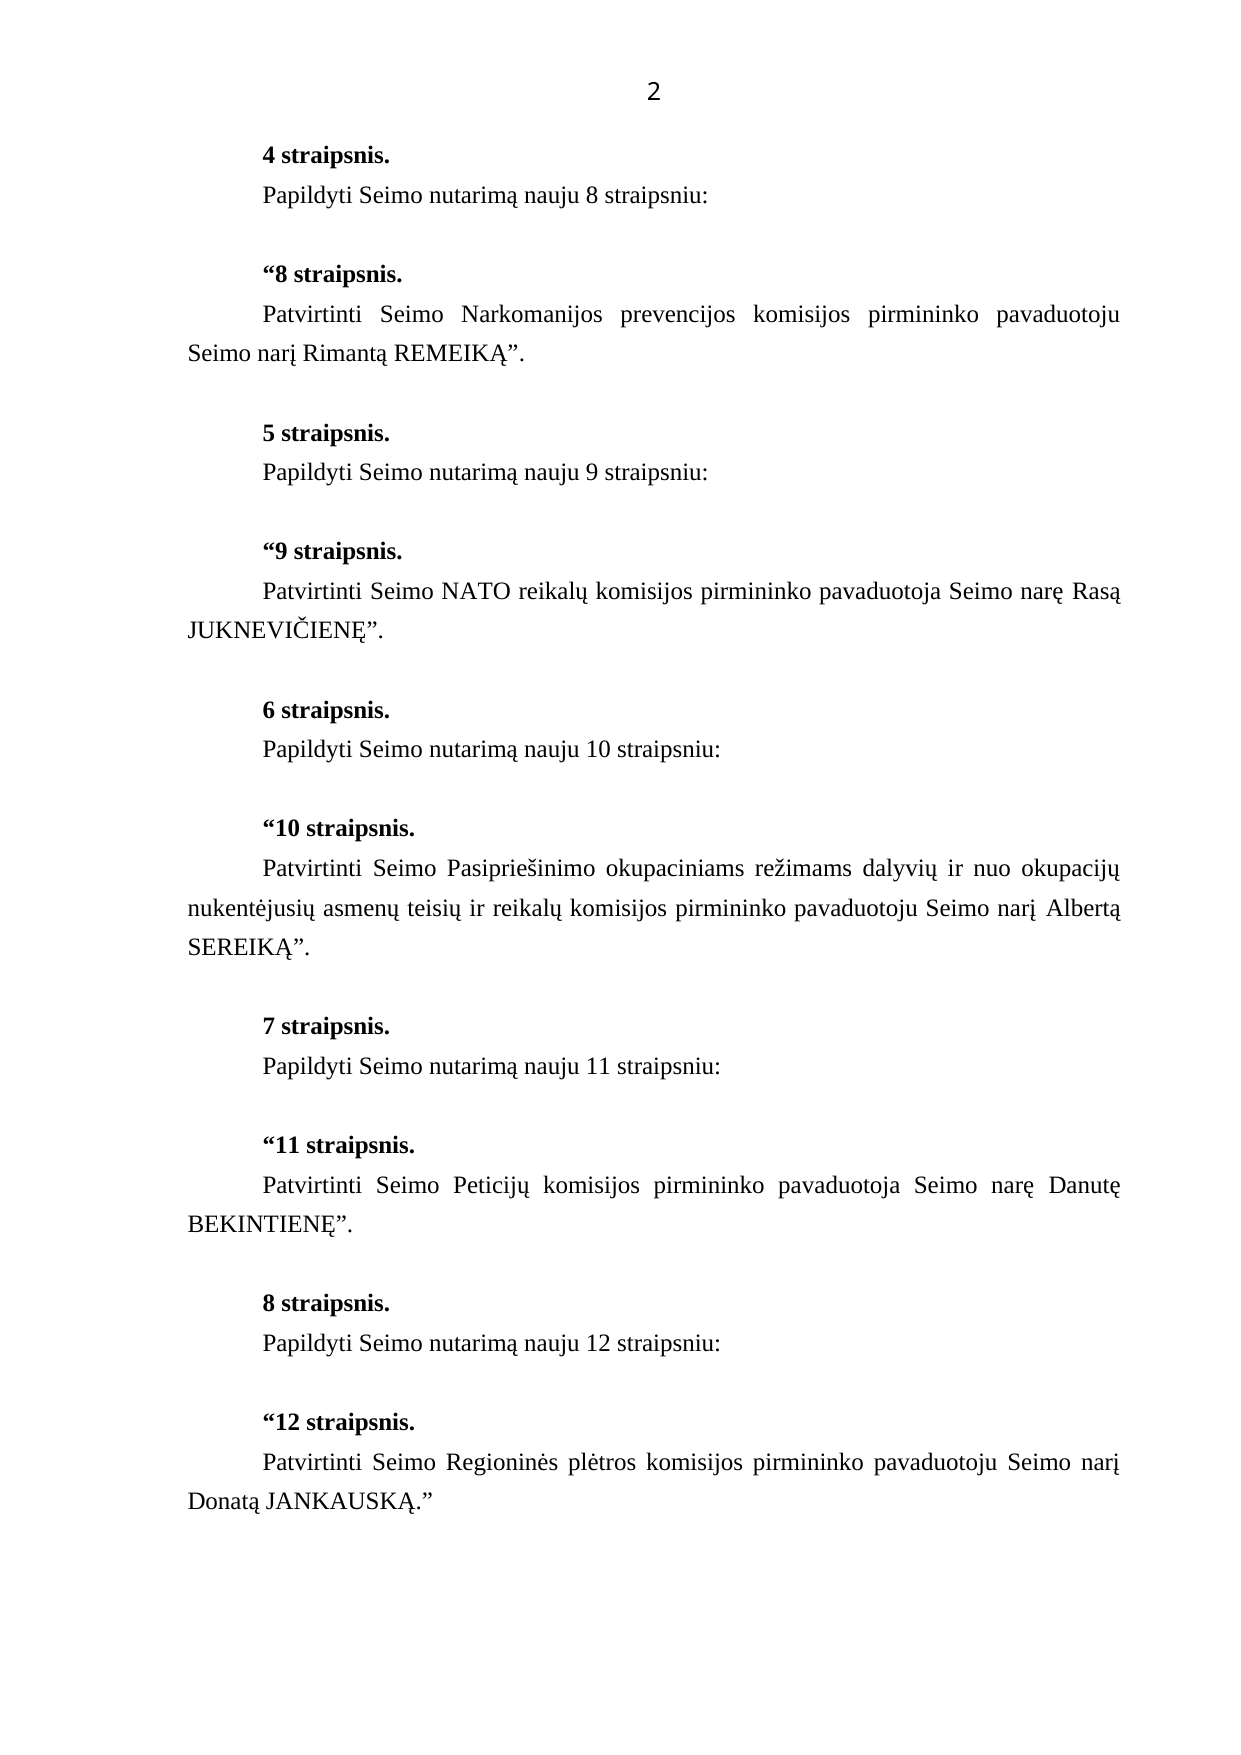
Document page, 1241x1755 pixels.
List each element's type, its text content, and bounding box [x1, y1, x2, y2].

text Papildyti Seimo nutarimą nauju 9 straipsniu: [187, 449, 1120, 488]
text Patvirtinti Seimo Peticijų komisijos pirmininko pavaduotoja Seimo narę Danutę BEKINTIENĘ”. [187, 1161, 1120, 1241]
text “10 straipsnis. [187, 805, 1120, 845]
text 7 straipsnis. [187, 1003, 1120, 1043]
text Papildyti Seimo nutarimą nauju 10 straipsniu: [187, 726, 1120, 766]
text 4 straipsnis. [187, 132, 1120, 172]
text Papildyti Seimo nutarimą nauju 12 straipsniu: [187, 1320, 1120, 1359]
text Patvirtinti Seimo Pasipriešinimo okupaciniams režimams dalyvių ir nuo okupacijų nukentėjusių asmenų teisių ir reikalų komisijos pirmininko pavaduotoju Seimo narį Albertą SEREIKĄ”. [187, 845, 1120, 963]
text 8 straipsnis. [187, 1280, 1120, 1320]
text Papildyti Seimo nutarimą nauju 8 straipsniu: [187, 172, 1120, 211]
text Patvirtinti Seimo Narkomanijos prevencijos komisijos pirmininko pavaduotoju Seimo narį Rimantą REMEIKĄ”. [187, 291, 1120, 370]
text “12 straipsnis. [187, 1399, 1120, 1438]
text Papildyti Seimo nutarimą nauju 11 straipsniu: [187, 1043, 1120, 1082]
text Patvirtinti Seimo Regioninės plėtros komisijos pirmininko pavaduotoju Seimo narį Donatą JANKAUSKĄ.” [187, 1438, 1120, 1518]
text 5 straipsnis. [187, 409, 1120, 449]
text “9 straipsnis. [187, 528, 1120, 568]
text “11 straipsnis. [187, 1122, 1120, 1161]
text “8 straipsnis. [187, 251, 1120, 291]
text 6 straipsnis. [187, 686, 1120, 726]
text Patvirtinti Seimo NATO reikalų komisijos pirmininko pavaduotoja Seimo narę Rasą JUKNEVIČIENĘ”. [187, 568, 1120, 647]
